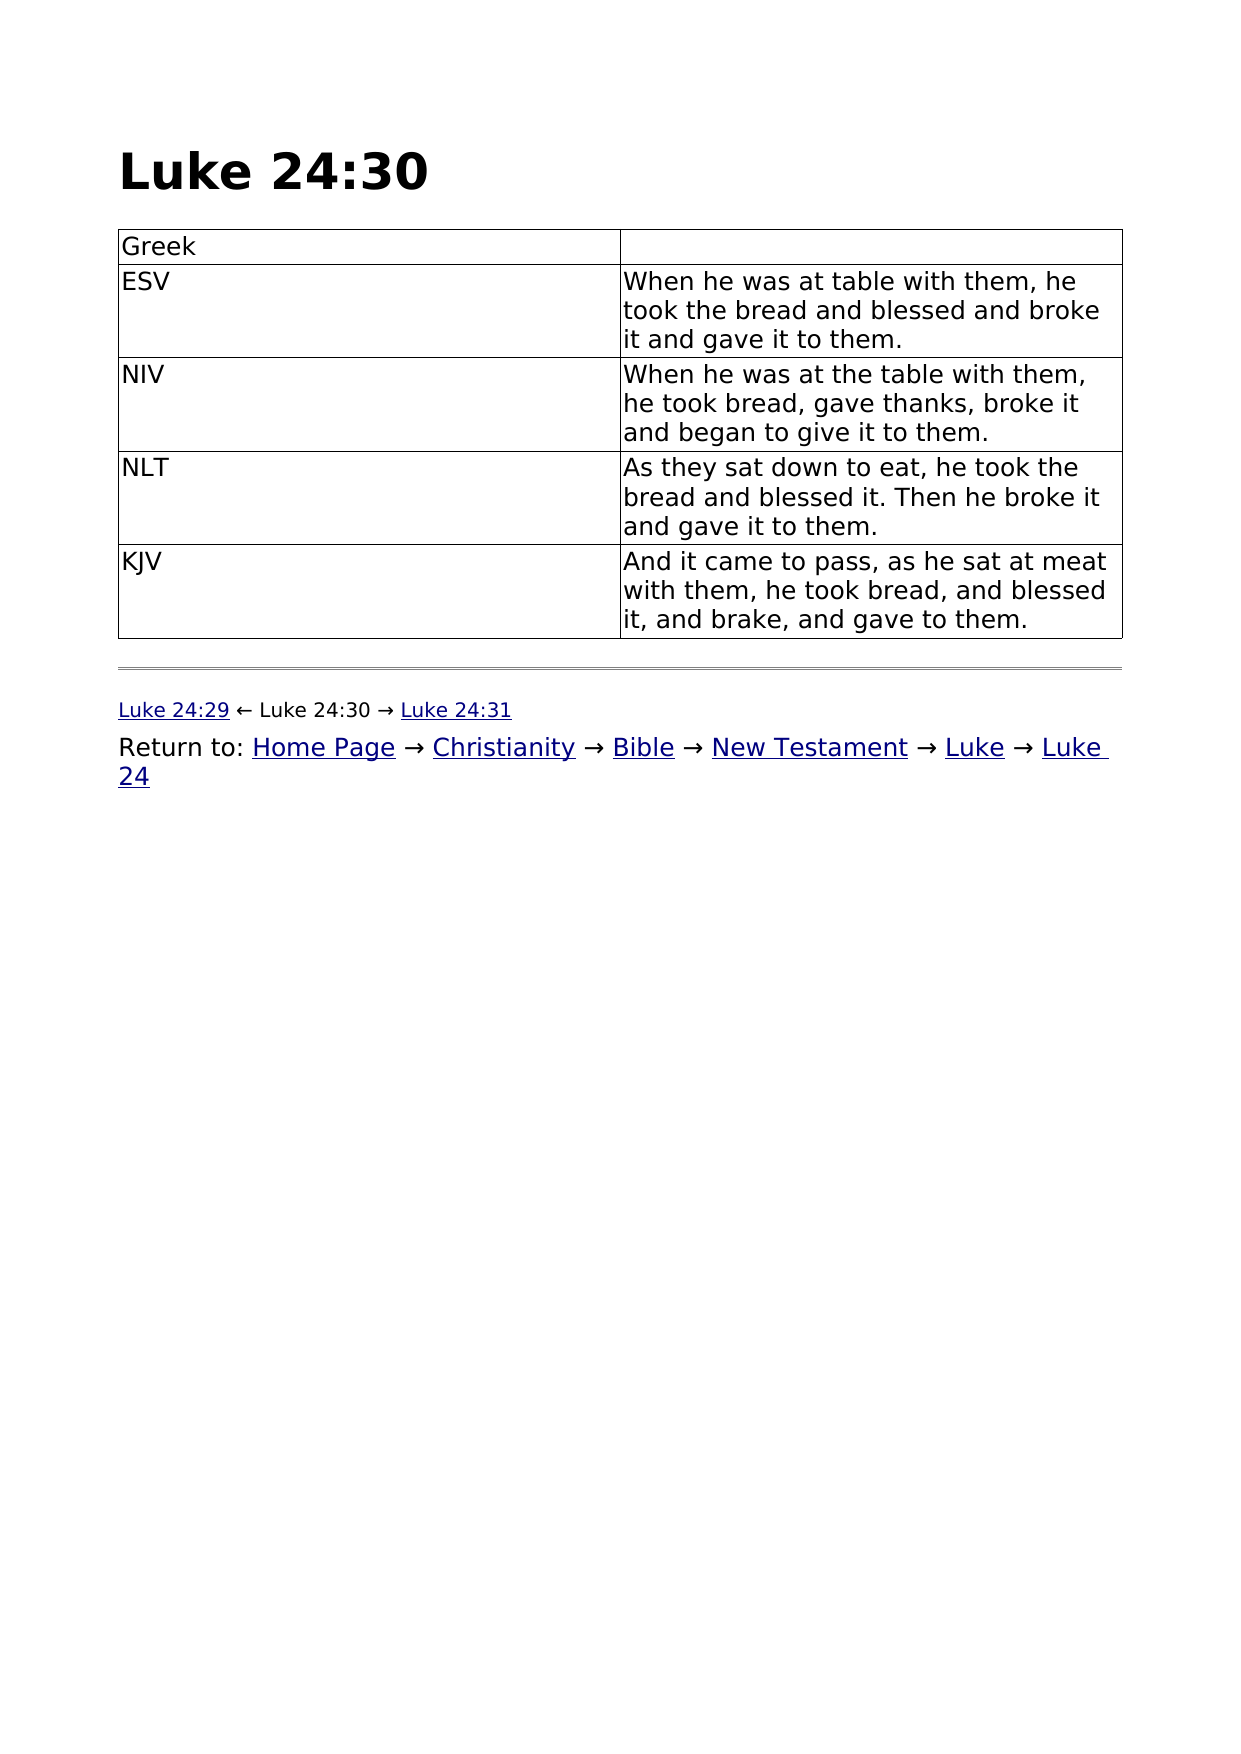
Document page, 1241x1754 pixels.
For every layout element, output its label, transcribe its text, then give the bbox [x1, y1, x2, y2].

table_cell When he was at table with them, he took the bread and blessed and broke it and gave it to them. [621, 265, 1122, 357]
table_cell NIV [119, 358, 620, 451]
table_cell NLT [119, 452, 620, 544]
table_cell ESV [119, 265, 620, 357]
table_cell When he was at the table with them, he took bread, gave thanks, broke it and began to give it to them. [621, 358, 1122, 451]
table_cell As they sat down to eat, he took the bread and blessed it. Then he broke it and gave it to them. [621, 452, 1122, 544]
table_cell KJV [119, 545, 620, 637]
subtitle Luke 24:30 [118, 143, 1122, 201]
table_header Greek [119, 230, 620, 264]
text Luke 24:29 ← Luke 24:30 → Luke 24:31 [118, 699, 1122, 733]
text Return to: Home Page → Christianity → Bible → New Testament → Luke → Luke 24 [118, 733, 1122, 791]
table_cell And it came to pass, as he sat at meat with them, he took bread, and blessed it, and brake, and gave to them. [621, 545, 1122, 637]
table_header [621, 230, 1122, 264]
